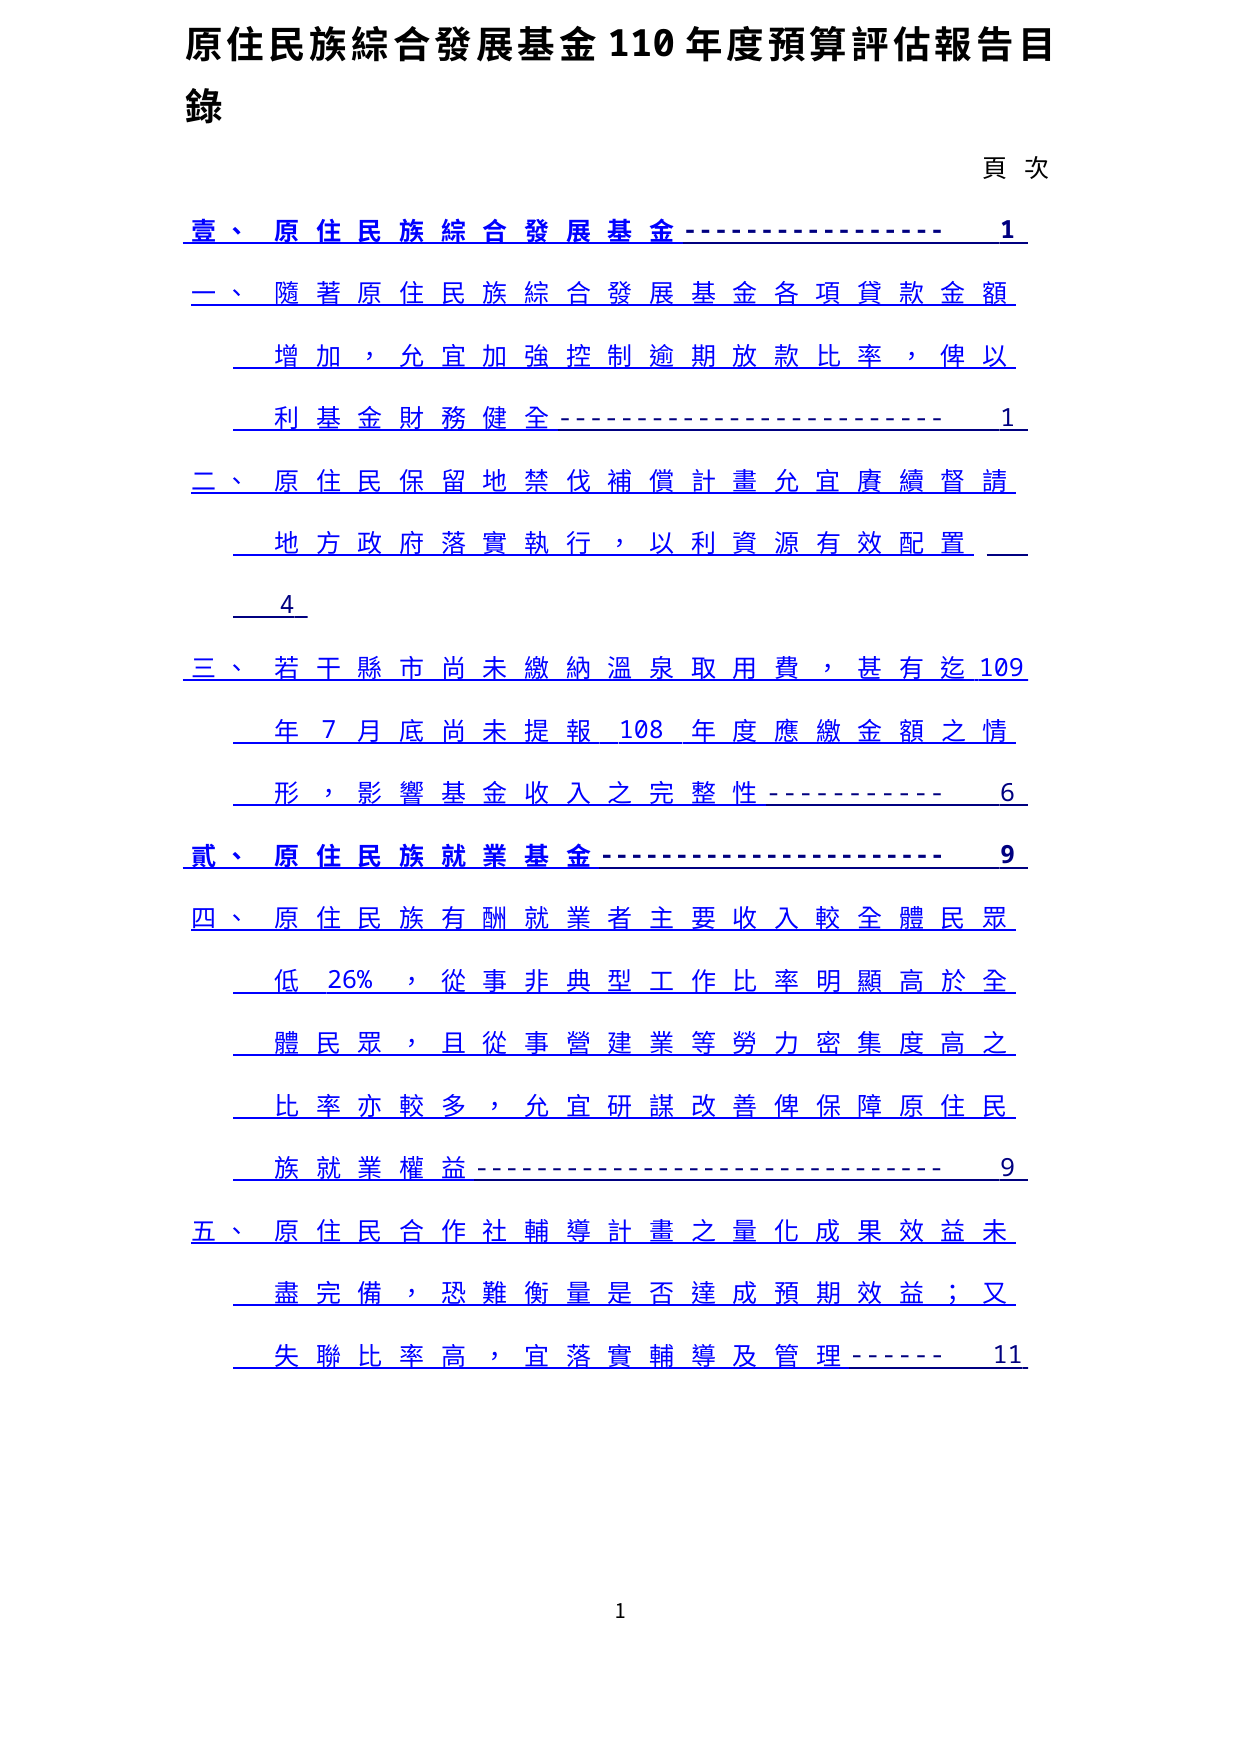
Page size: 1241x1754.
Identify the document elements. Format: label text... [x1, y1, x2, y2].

text 年7月底尚未提報108年度應繳金額之情形，影響基金收入之完整性 6 [183, 681, 1028, 812]
text 四、原住民族有酬就業者主要收入較全體民眾低26%，從事非典型工作比率明顯高於全體民眾，且從事營建業等勞力密集度高之比率亦較多，允宜研謀改善俾保障原住民族就業權益 9 [183, 875, 1028, 1187]
text 頁次 [242, 125, 1058, 187]
text 壹、原住民族綜合發展基金 1 [183, 187, 1028, 242]
text 一、隨著原住民族綜合發展基金各項貸款金額增加，允宜加強控制逾期放款比率，俾以利基金財務健全 1 [183, 250, 1028, 437]
text 貳、原住民族就業基金 9 [183, 812, 1028, 867]
text 五、原住民合作社輔導計畫之量化成果效益未盡完備，恐難衡量是否達成預期效益；又失聯比率高，宜落實輔導及管理 11 [183, 1187, 1028, 1375]
text 三、若干縣市尚未繳納溫泉取用費，甚有迄109 [183, 625, 1028, 679]
text [183, 869, 1028, 875]
text [183, 244, 1028, 250]
text 原住民族綜合發展基金110年度預算評估報告目錄 [183, 0, 1058, 125]
text 二、原住民保留地禁伐補償計畫允宜賡續督請地方政府落實執行，以利資源有效配置 4 [183, 437, 1028, 625]
